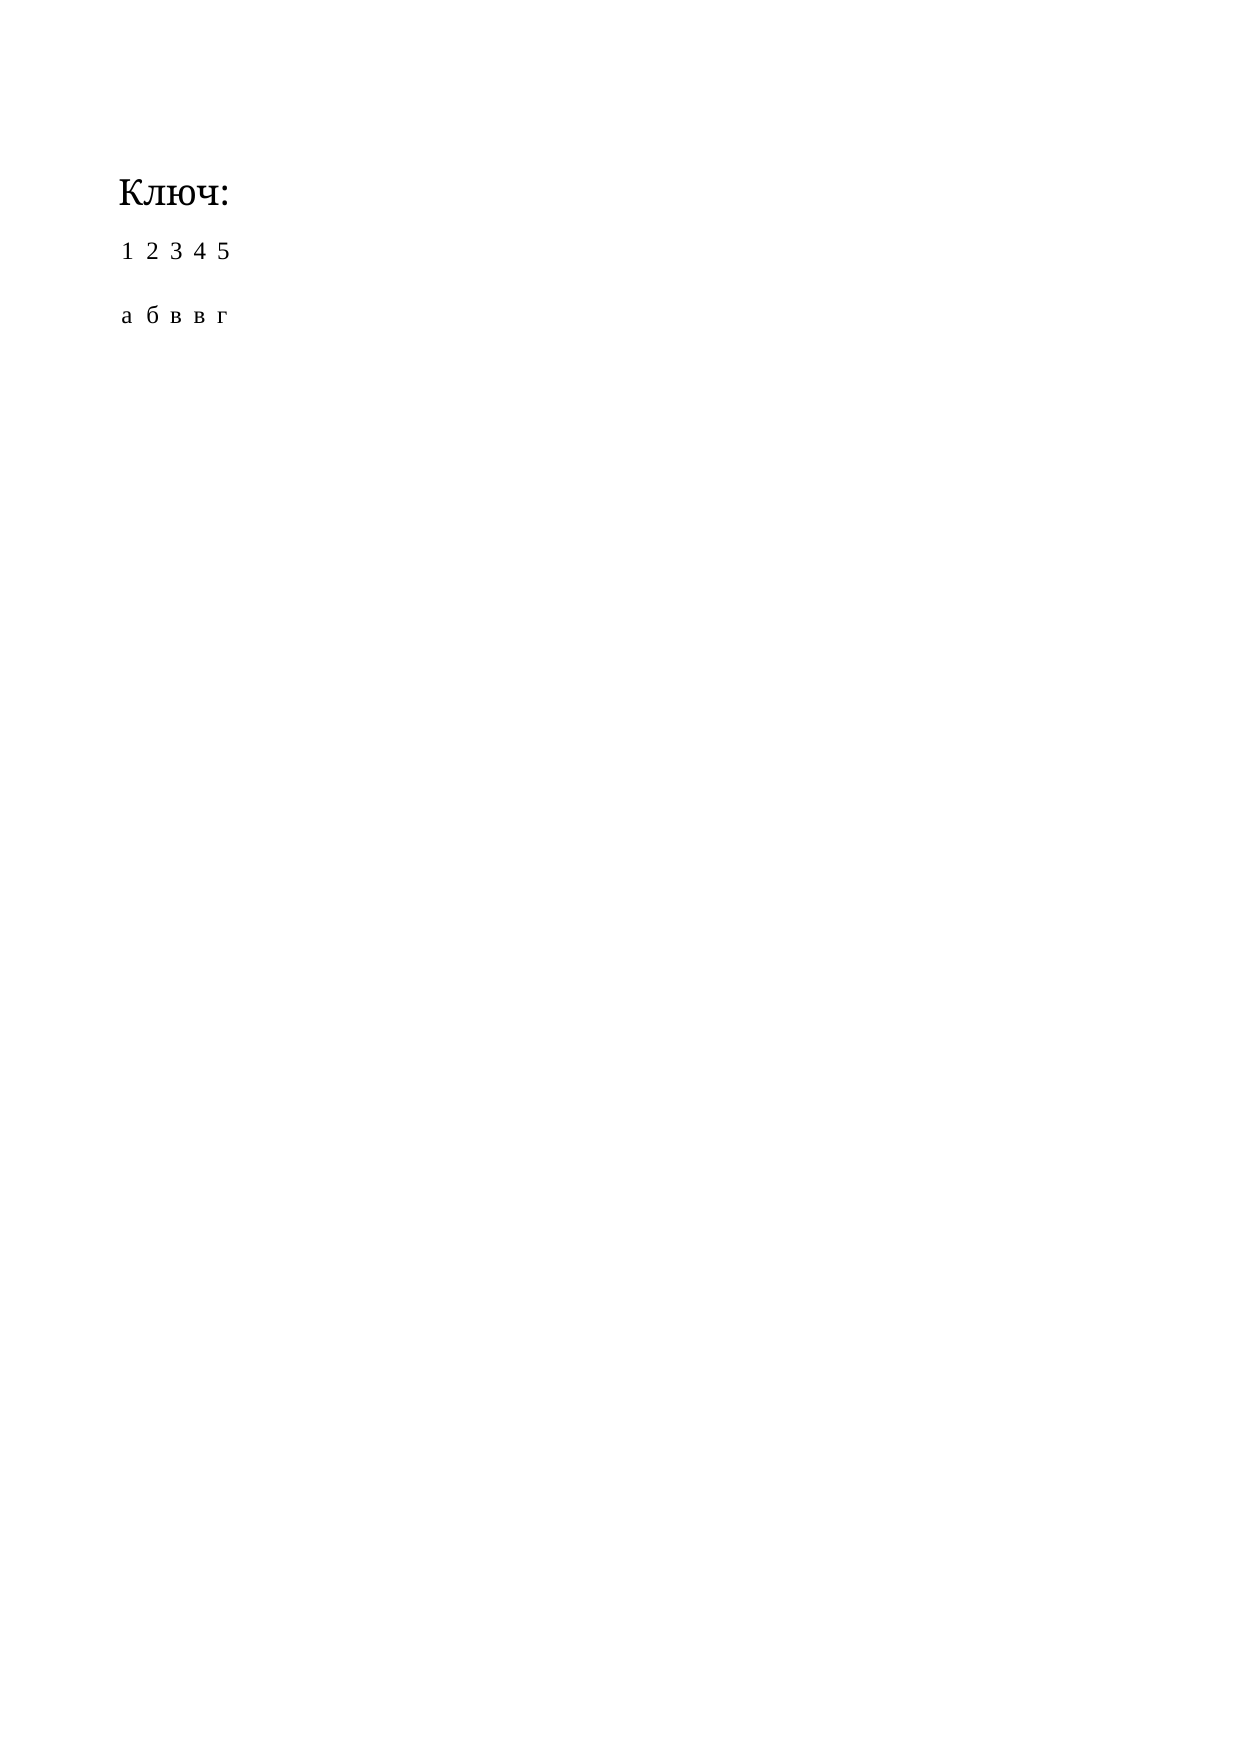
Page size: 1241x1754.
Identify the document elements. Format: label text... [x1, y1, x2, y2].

table_header 2 [143, 233, 167, 297]
table_cell а [118, 298, 143, 361]
table_cell в [190, 298, 214, 361]
table_cell в [167, 298, 190, 361]
table_header 4 [190, 233, 214, 297]
text Ключ: [118, 167, 1122, 216]
table_cell г [214, 298, 238, 361]
table_header 1 [118, 233, 143, 297]
table_header 3 [167, 233, 190, 297]
table_cell б [143, 298, 167, 361]
table_header 5 [214, 233, 238, 297]
